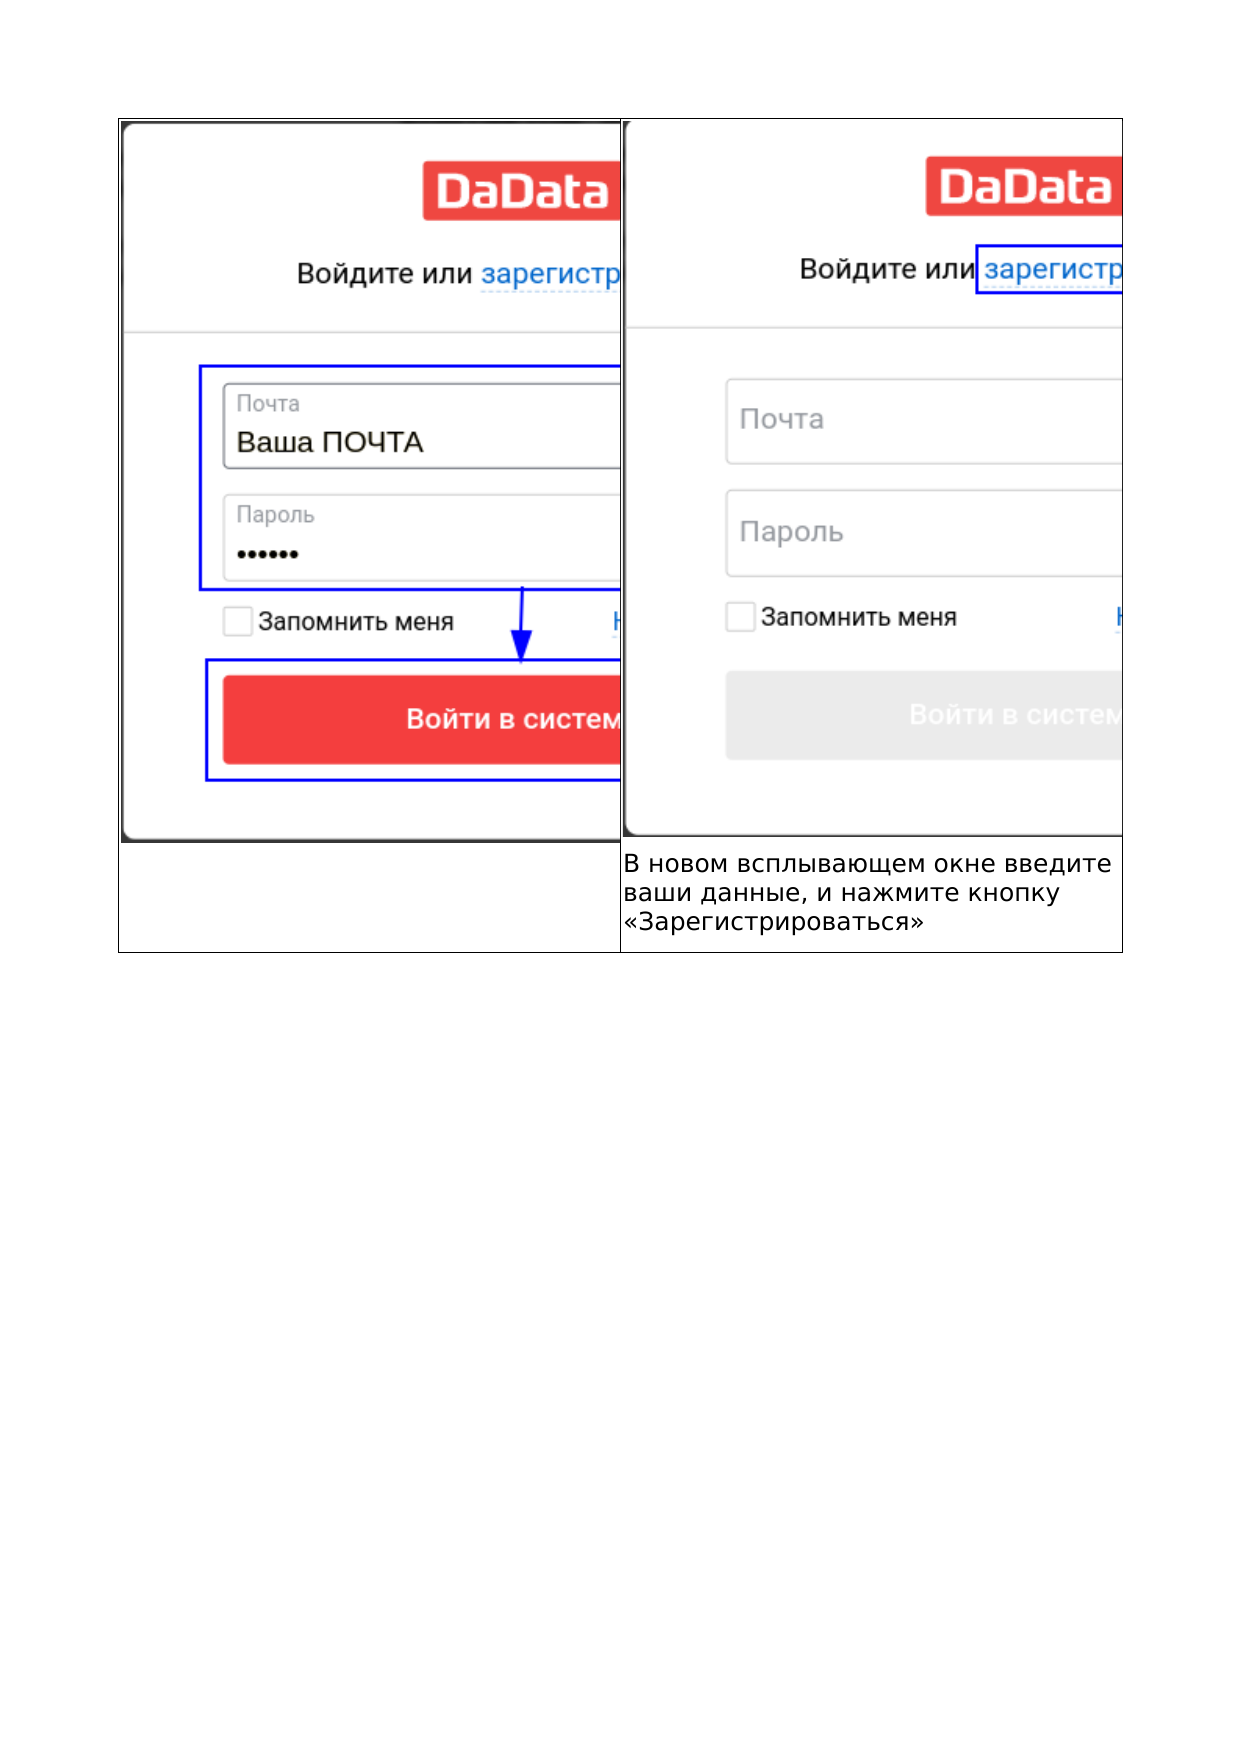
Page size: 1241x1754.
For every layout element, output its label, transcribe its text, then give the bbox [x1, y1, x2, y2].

table_header В новом всплывающем окне введите ваши данные, и нажмите кнопку «Зарегистрироваться» [621, 119, 1122, 952]
picture [121, 121, 621, 843]
table_header [119, 119, 620, 952]
picture [622, 121, 1123, 837]
